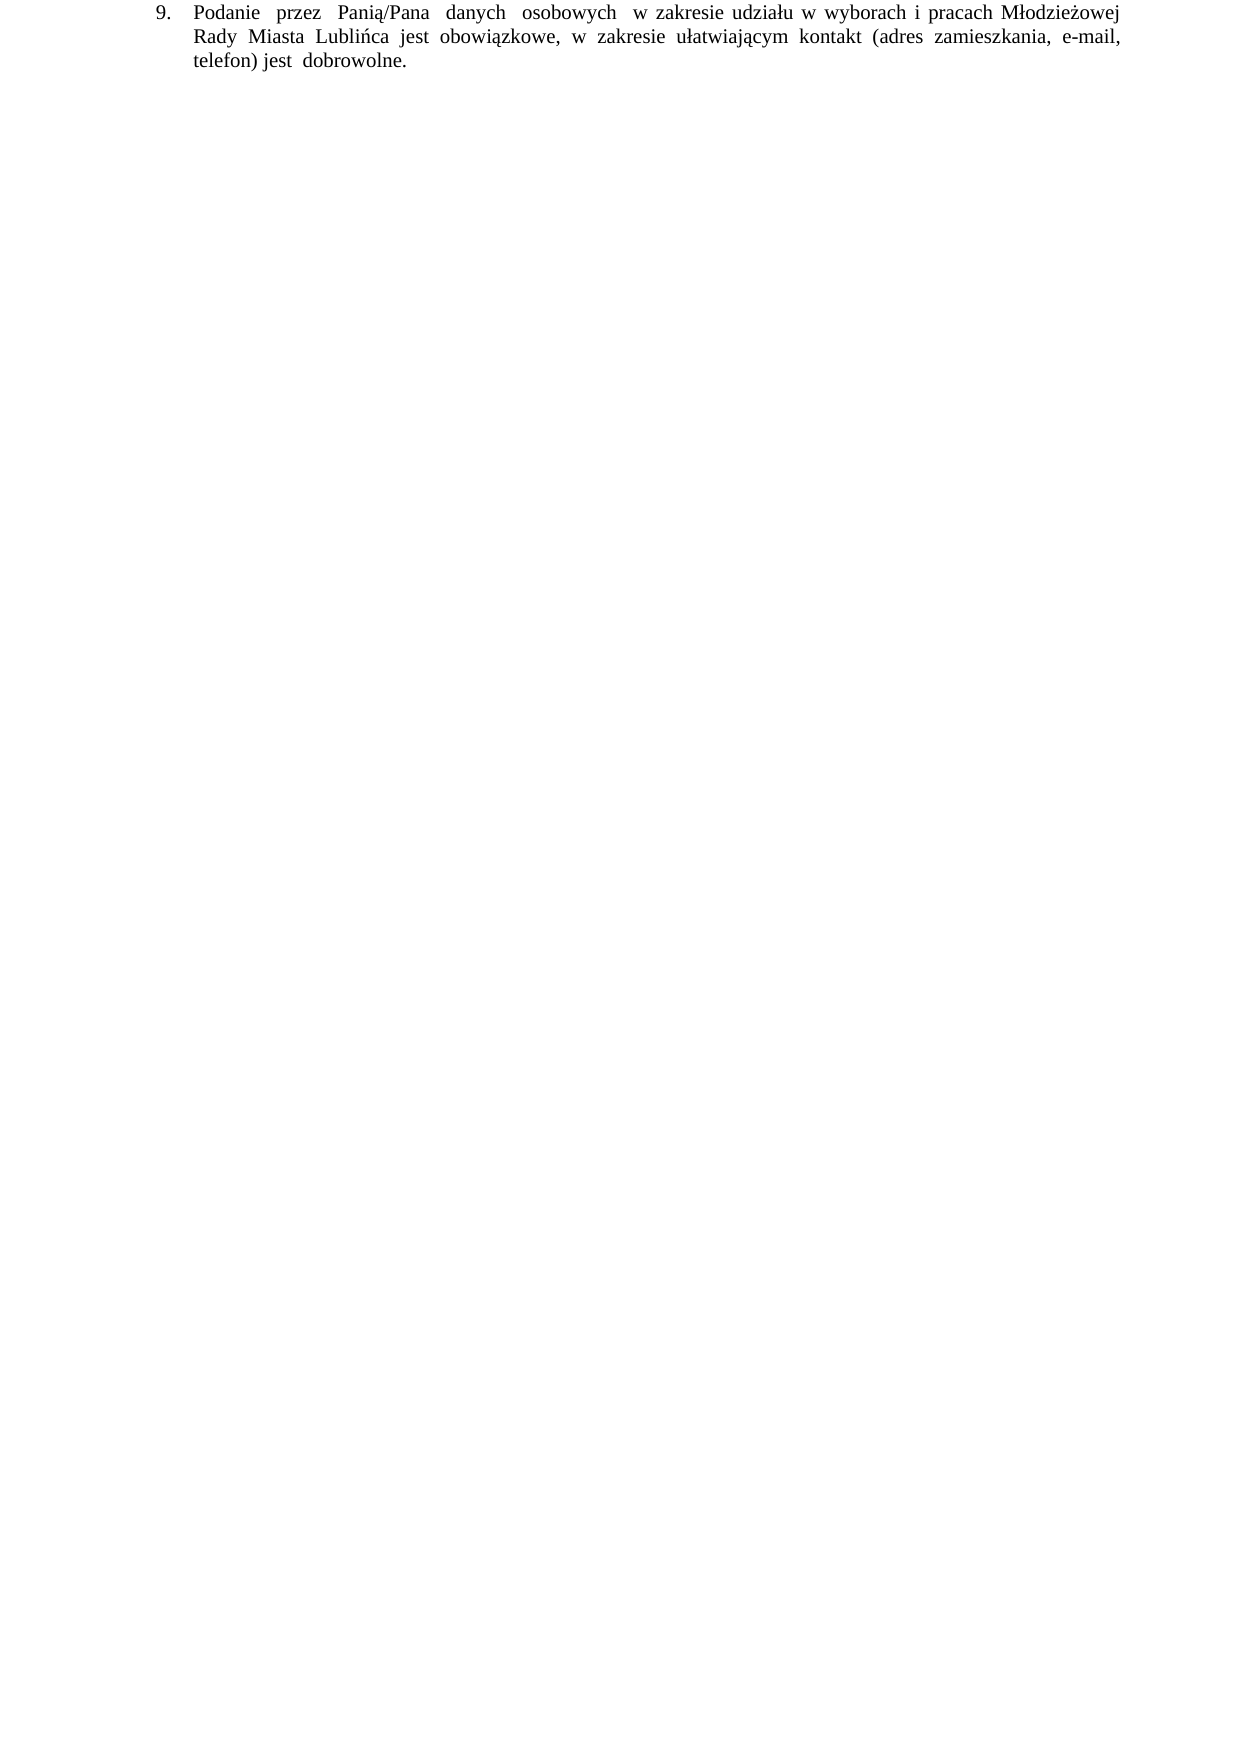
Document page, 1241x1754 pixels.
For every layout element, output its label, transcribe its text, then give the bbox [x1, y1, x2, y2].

list Podanie przez Panią/Pana danych osobowych w zakresie udziału w wyborach i pracach Młodzieżowej Rady Miasta Lublińca jest obowiązkowe, w zakresie ułatwiającym kontakt (adres zamieszkania, e-mail, telefon) jest dobrowolne. [156, 0, 1122, 72]
